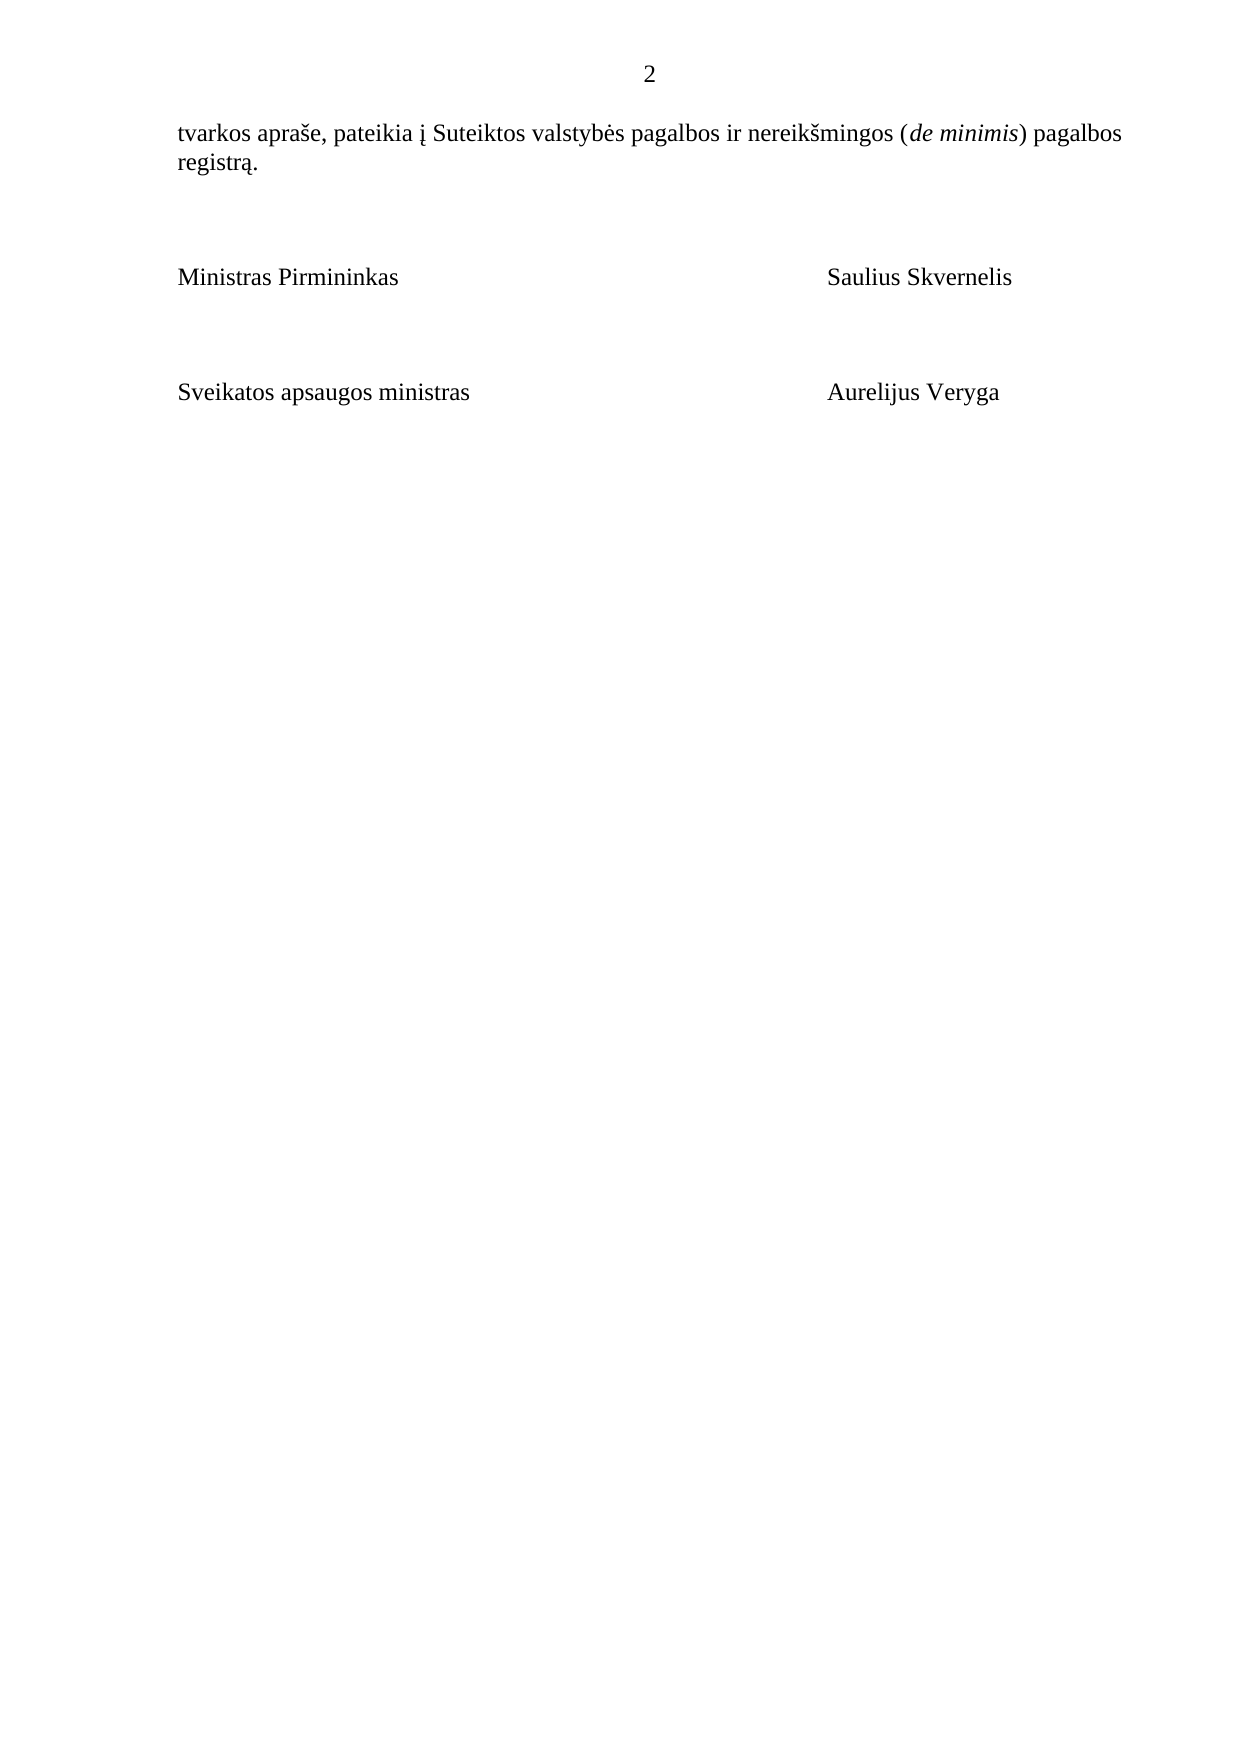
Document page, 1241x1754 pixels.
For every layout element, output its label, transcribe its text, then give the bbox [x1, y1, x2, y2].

text tvarkos apraše, pateikia į Suteiktos valstybės pagalbos ir nereikšmingos (de minimis) pagalbos registrą. [177, 118, 1122, 176]
text Ministras Pirmininkas Saulius Skvernelis [177, 262, 1122, 291]
text Sveikatos apsaugos ministras Aurelijus Veryga [177, 377, 1122, 406]
